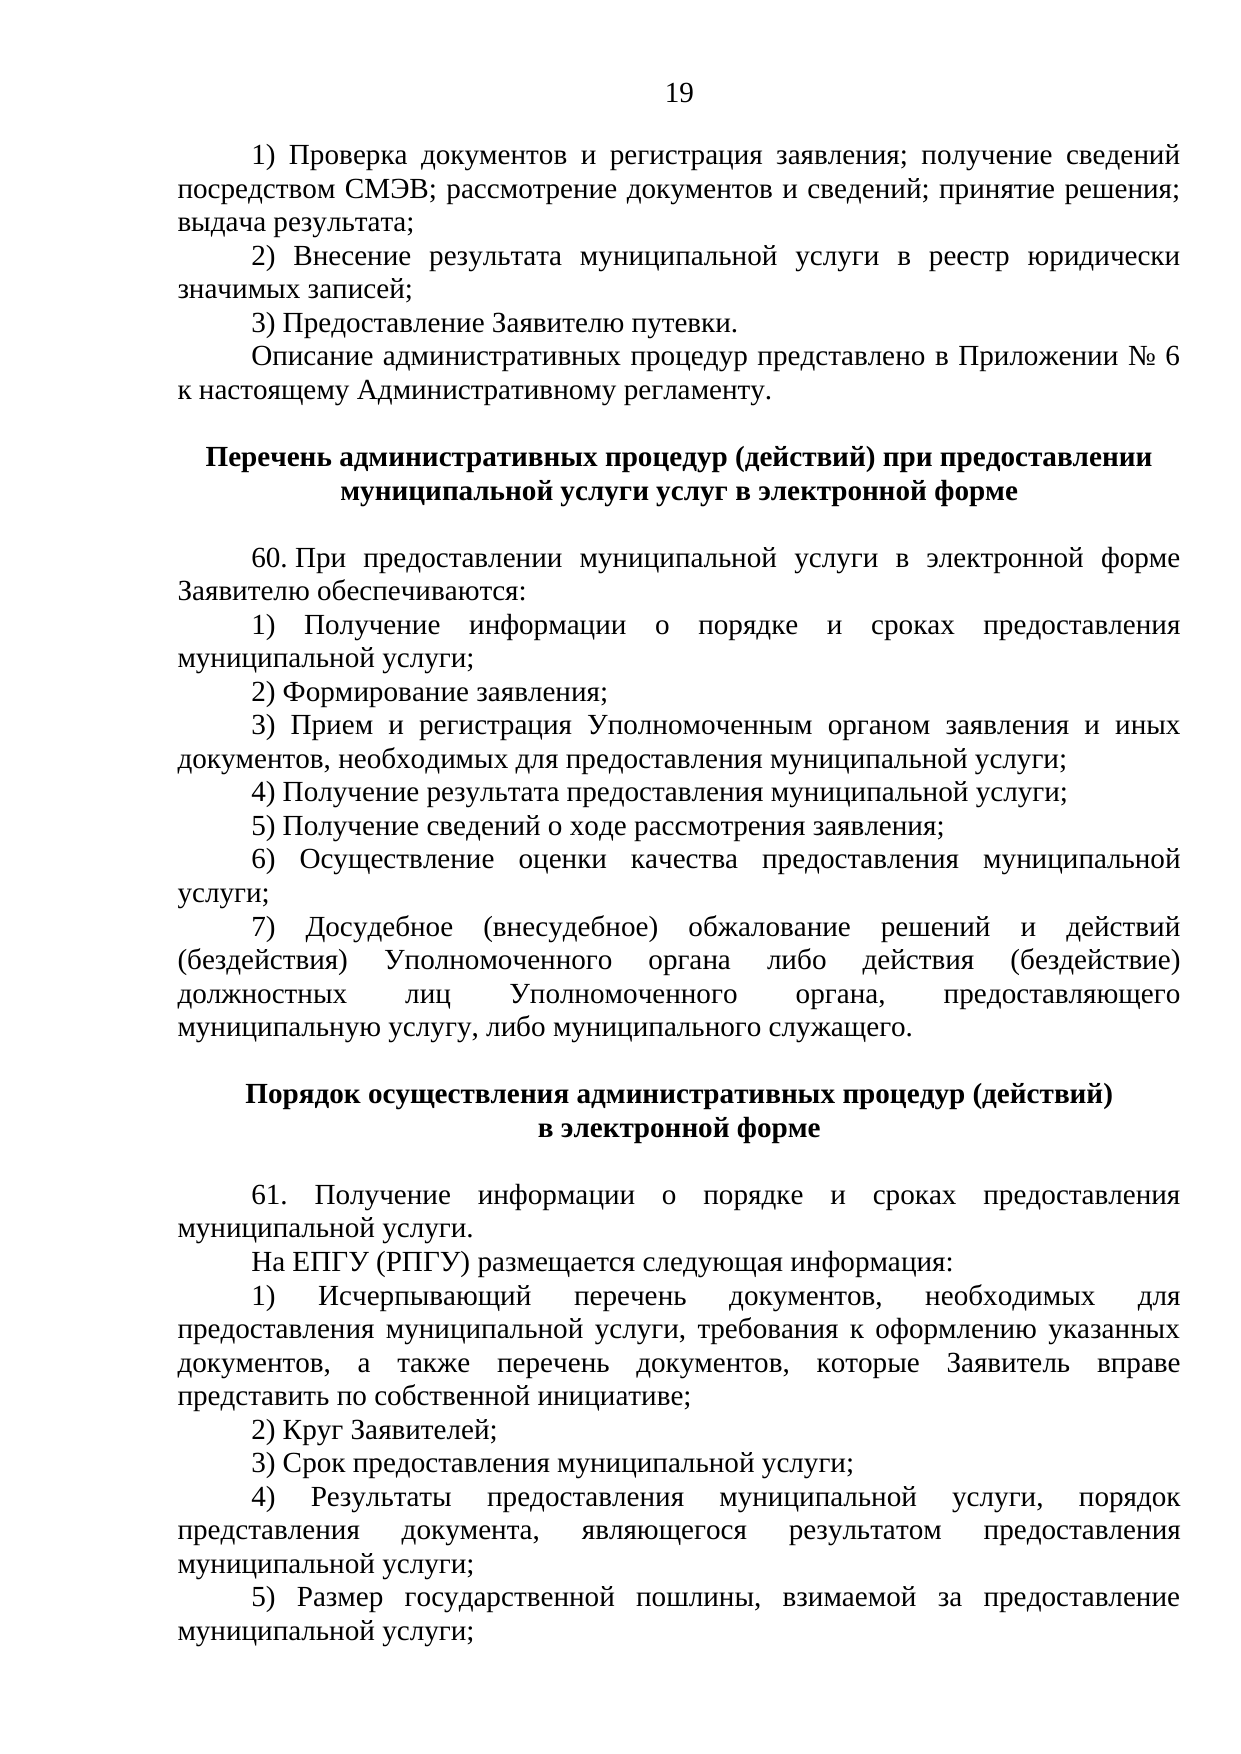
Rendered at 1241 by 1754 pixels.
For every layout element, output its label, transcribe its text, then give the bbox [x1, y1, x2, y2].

text 3) Прием и регистрация Уполномоченным органом заявления и иных документов, необходимых для предоставления муниципальной услуги; [177, 707, 1181, 774]
text 3) Срок предоставления муниципальной услуги; [177, 1445, 1181, 1479]
text Описание административных процедур представлено в Приложении № 6 к настоящему Административному регламенту. [177, 338, 1181, 406]
text 2) Круг Заявителей; [177, 1412, 1181, 1445]
text Перечень административных процедур (действий) при предоставлении муниципальной услуги услуг в электронной форме [177, 439, 1181, 506]
text 60. При предоставлении муниципальной услуги в электронной форме Заявителю обеспечиваются: [177, 540, 1181, 607]
text 2) Внесение результата муниципальной услуги в реестр юридически значимых записей; [177, 238, 1181, 305]
text 7) Досудебное (внесудебное) обжалование решений и действий (бездействия) Уполномоченного органа либо действия (бездействие) должностных лиц Уполномоченного органа, предоставляющего муниципальную услугу, либо муниципального служащего. [177, 909, 1181, 1043]
text 4) Получение результата предоставления муниципальной услуги; [177, 774, 1181, 808]
text 1) Получение информации о порядке и сроках предоставления муниципальной услуги; [177, 607, 1181, 674]
text 1) Исчерпывающий перечень документов, необходимых для предоставления муниципальной услуги, требования к оформлению указанных документов, а также перечень документов, которые Заявитель вправе представить по собственной инициативе; [177, 1278, 1181, 1412]
text 2) Формирование заявления; [177, 674, 1181, 707]
text Порядок осуществления административных процедур (действий) в электронной форме [177, 1076, 1181, 1143]
text 6) Осуществление оценки качества предоставления муниципальной услуги; [177, 842, 1181, 909]
text 1) Проверка документов и регистрация заявления; получение сведений посредством СМЭВ; рассмотрение документов и сведений; принятие решения; выдача результата; [177, 137, 1181, 238]
text 4) Результаты предоставления муниципальной услуги, порядок представления документа, являющегося результатом предоставления муниципальной услуги; [177, 1479, 1181, 1579]
text 61. Получение информации о порядке и сроках предоставления муниципальной услуги. [177, 1177, 1181, 1244]
text 3) Предоставление Заявителю путевки. [177, 305, 1181, 338]
text На ЕПГУ (РПГУ) размещается следующая информация: [177, 1244, 1181, 1278]
text 5) Получение сведений о ходе рассмотрения заявления; [177, 808, 1181, 842]
text 5) Размер государственной пошлины, взимаемой за предоставление муниципальной услуги; [177, 1579, 1181, 1647]
